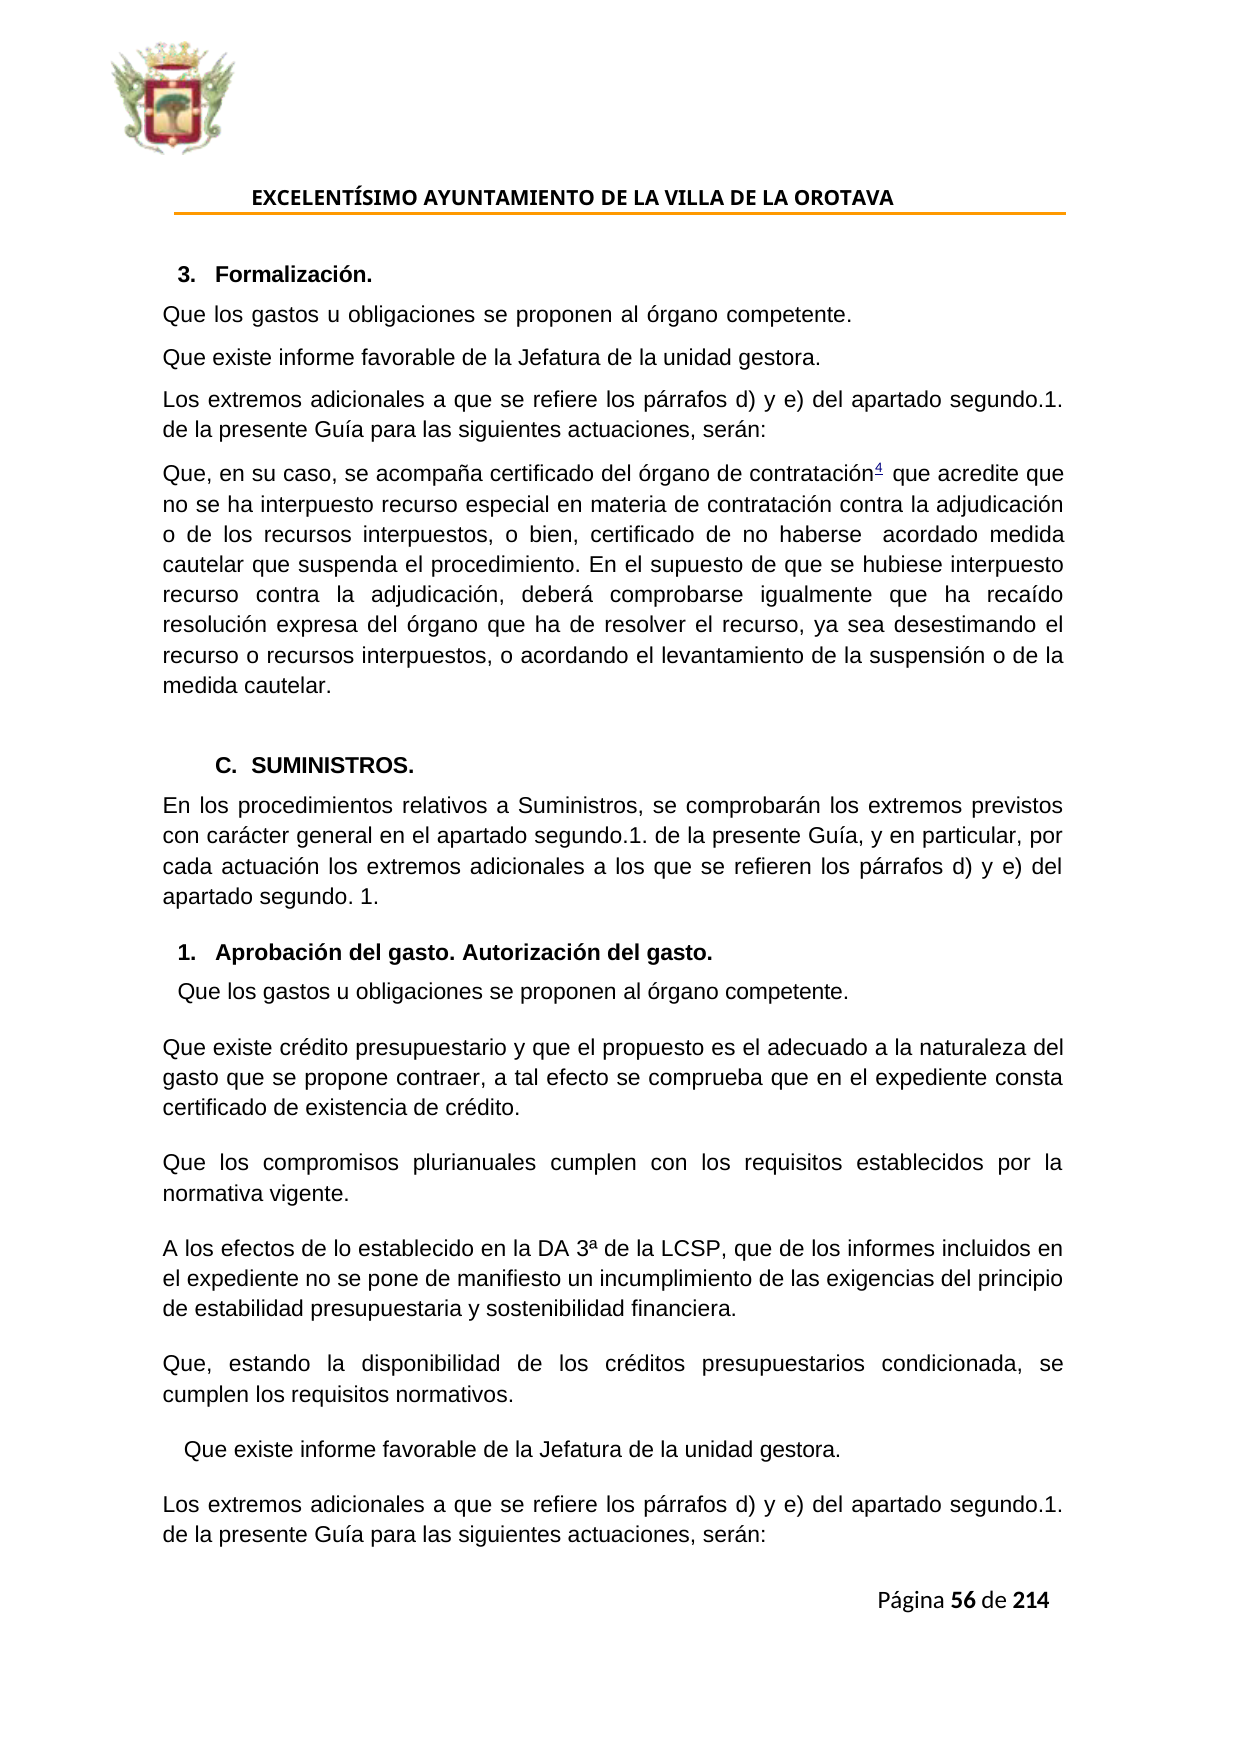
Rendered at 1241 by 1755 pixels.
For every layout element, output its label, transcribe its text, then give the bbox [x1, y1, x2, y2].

list Formalización. [177, 261, 1078, 288]
text Los extremos adicionales a que se refiere los párrafos d) y e) del apartado segundo.1. de la presente Guía para las siguientes actuaciones, serán: [162, 1491, 1064, 1548]
text Que los compromisos plurianuales cumplen con los requisitos establecidos por la normativa vigente. [162, 1149, 1064, 1206]
text Los extremos adicionales a que se refiere los párrafos d) y e) del apartado segundo.1. de la presente Guía para las siguientes actuaciones, serán: [162, 386, 1064, 443]
text Que existe informe favorable de la Jefatura de la unidad gestora. [184, 1436, 1078, 1462]
list SUMINISTROS. [215, 752, 1078, 779]
text En los procedimientos relativos a Suministros, se comprobarán los extremos previstos con carácter general en el apartado segundo.1. de la presente Guía, y en particular, por cada actuación los extremos adicionales a los que se refieren los párrafos d) y e) del apartado segundo. 1. [162, 792, 1064, 909]
list Aprobación del gasto. Autorización del gasto. [177, 938, 1078, 965]
text Que, en su caso, se acompaña certificado del órgano de contratación4 que acredite que no se ha interpuesto recurso especial en materia de contratación contra la adjudicación o de los recursos interpuestos, o bien, certificado de no haberse acordado medida cautelar que suspenda el procedimiento. En el supuesto de que se hubiese interpuesto recurso contra la adjudicación, deberá comprobarse igualmente que ha recaído resolución expresa del órgano que ha de resolver el recurso, ya sea desestimando el recurso o recursos interpuestos, o acordando el levantamiento de la suspensión o de la medida cautelar. [162, 459, 1064, 698]
text Que, estando la disponibilidad de los créditos presupuestarios condicionada, se cumplen los requisitos normativos. [162, 1350, 1064, 1407]
text A los efectos de lo establecido en la DA 3ª de la LCSP, que de los informes incluidos en el expediente no se pone de manifiesto un incumplimiento de las exigencias del principio de estabilidad presupuestaria y sostenibilidad financiera. [162, 1235, 1064, 1322]
text Que los gastos u obligaciones se proponen al órgano competente. Que existe informe favorable de la Jefatura de la unidad gestora. [162, 301, 852, 370]
text Que existe crédito presupuestario y que el propuesto es el adecuado a la naturaleza del gasto que se propone contraer, a tal efecto se comprueba que en el expediente consta certificado de existencia de crédito. [162, 1033, 1064, 1120]
text Que los gastos u obligaciones se proponen al órgano competente. [177, 978, 1078, 1004]
